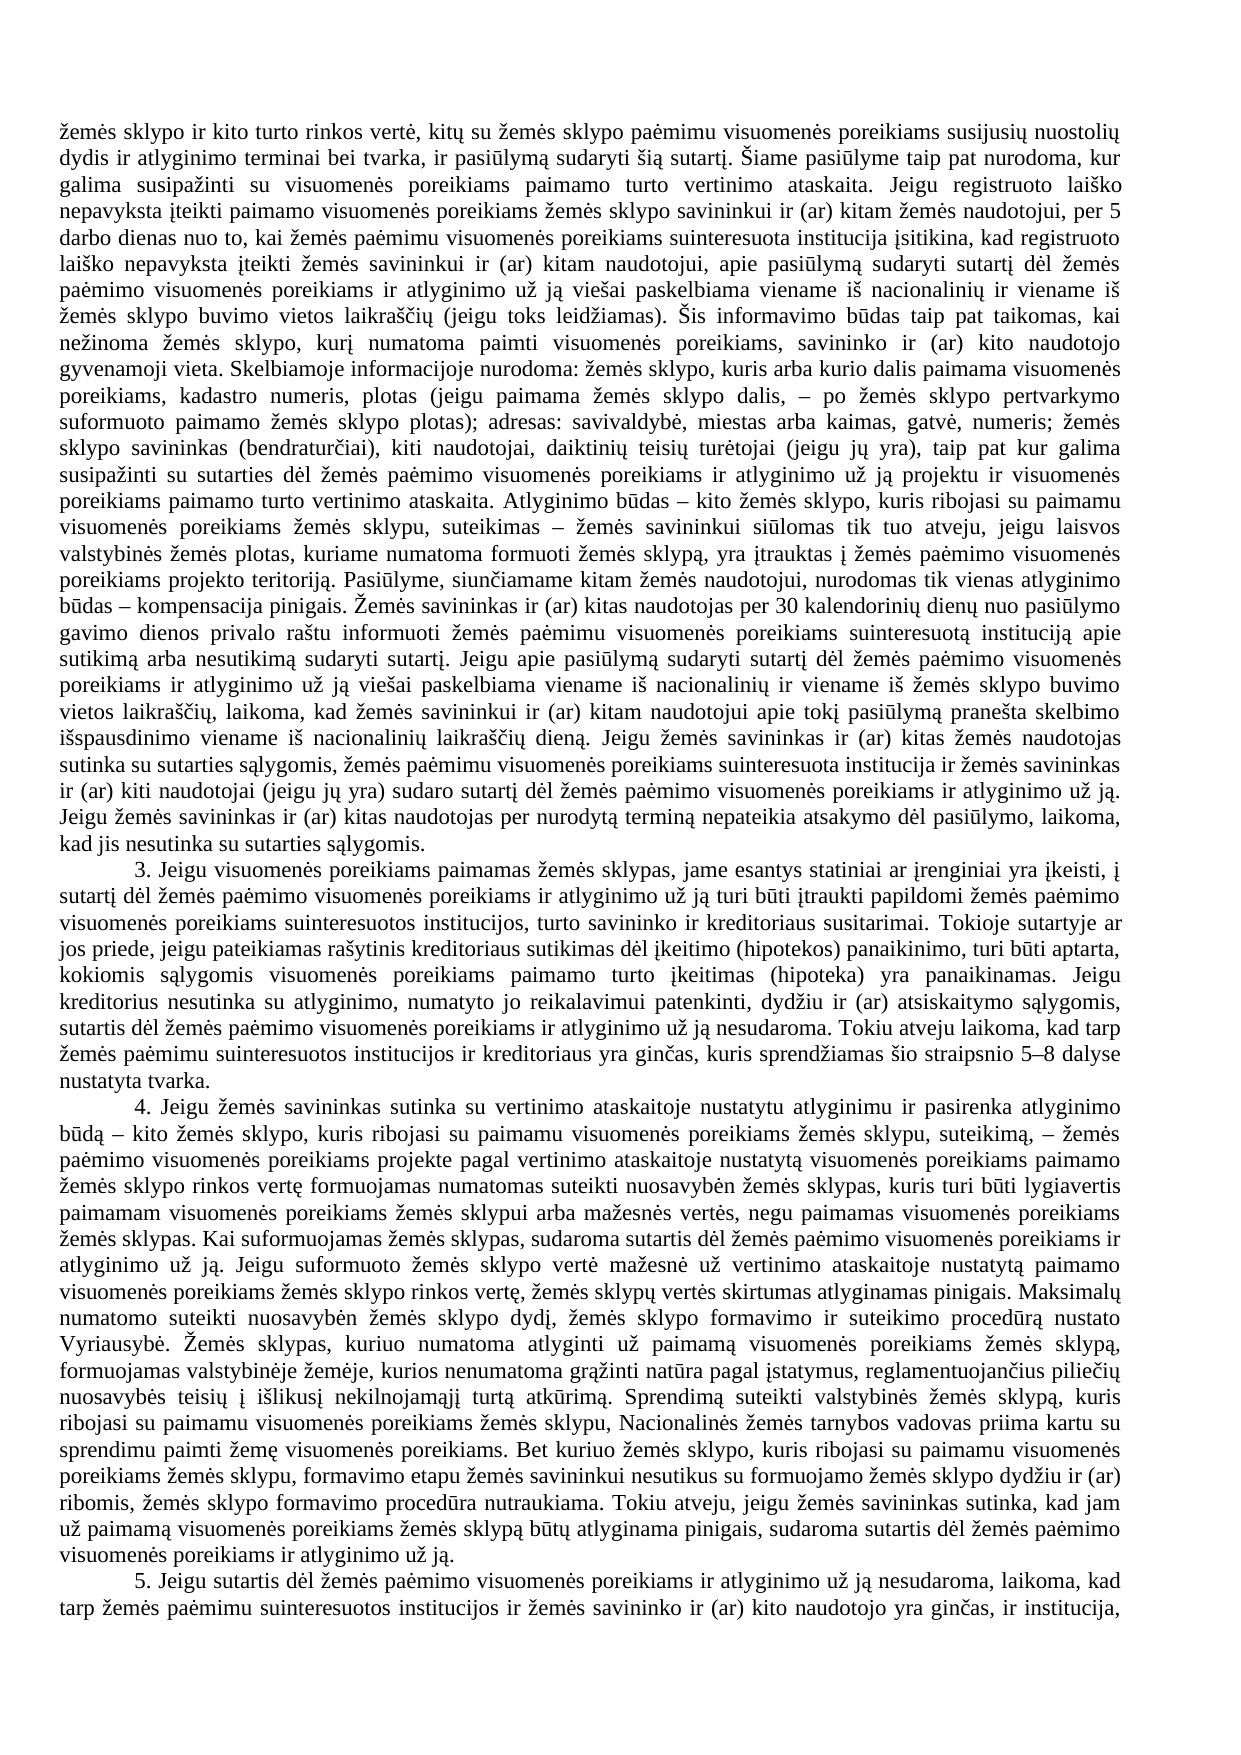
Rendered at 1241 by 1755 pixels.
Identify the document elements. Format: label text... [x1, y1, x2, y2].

text žemės sklypo ir kito turto rinkos vertė, kitų su žemės sklypo paėmimu visuomenės poreikiams susijusių nuostolių dydis ir atlyginimo terminai bei tvarka, ir pasiūlymą sudaryti šią sutartį. Šiame pasiūlyme taip pat nurodoma, kur galima susipažinti su visuomenės poreikiams paimamo turto vertinimo ataskaita. Jeigu registruoto laiško nepavyksta įteikti paimamo visuomenės poreikiams žemės sklypo savininkui ir (ar) kitam žemės naudotojui, per 5 darbo dienas nuo to, kai žemės paėmimu visuomenės poreikiams suinteresuota institucija įsitikina, kad registruoto laiško nepavyksta įteikti žemės savininkui ir (ar) kitam naudotojui, apie pasiūlymą sudaryti sutartį dėl žemės paėmimo visuomenės poreikiams ir atlyginimo už ją viešai paskelbiama viename iš nacionalinių ir viename iš žemės sklypo buvimo vietos laikraščių (jeigu toks leidžiamas). Šis informavimo būdas taip pat taikomas, kai nežinoma žemės sklypo, kurį numatoma paimti visuomenės poreikiams, savininko ir (ar) kito naudotojo gyvenamoji vieta. Skelbiamoje informacijoje nurodoma: žemės sklypo, kuris arba kurio dalis paimama visuomenės poreikiams, kadastro numeris, plotas (jeigu paimama žemės sklypo dalis, – po žemės sklypo pertvarkymo suformuoto paimamo žemės sklypo plotas); adresas: savivaldybė, miestas arba kaimas, gatvė, numeris; žemės sklypo savininkas (bendraturčiai), kiti naudotojai, daiktinių teisių turėtojai (jeigu jų yra), taip pat kur galima susipažinti su sutarties dėl žemės paėmimo visuomenės poreikiams ir atlyginimo už ją projektu ir visuomenės poreikiams paimamo turto vertinimo ataskaita. Atlyginimo būdas – kito žemės sklypo, kuris ribojasi su paimamu visuomenės poreikiams žemės sklypu, suteikimas – žemės savininkui siūlomas tik tuo atveju, jeigu laisvos valstybinės žemės plotas, kuriame numatoma formuoti žemės sklypą, yra įtrauktas į žemės paėmimo visuomenės poreikiams projekto teritoriją. Pasiūlyme, siunčiamame kitam žemės naudotojui, nurodomas tik vienas atlyginimo būdas – kompensacija pinigais. Žemės savininkas ir (ar) kitas naudotojas per 30 kalendorinių dienų nuo pasiūlymo gavimo dienos privalo raštu informuoti žemės paėmimu visuomenės poreikiams suinteresuotą instituciją apie sutikimą arba nesutikimą sudaryti sutartį. Jeigu apie pasiūlymą sudaryti sutartį dėl žemės paėmimo visuomenės poreikiams ir atlyginimo už ją viešai paskelbiama viename iš nacionalinių ir viename iš žemės sklypo buvimo vietos laikraščių, laikoma, kad žemės savininkui ir (ar) kitam naudotojui apie tokį pasiūlymą pranešta skelbimo išspausdinimo viename iš nacionalinių laikraščių dieną. Jeigu žemės savininkas ir (ar) kitas žemės naudotojas sutinka su sutarties sąlygomis, žemės paėmimu visuomenės poreikiams suinteresuota institucija ir žemės savininkas ir (ar) kiti naudotojai (jeigu jų yra) sudaro sutartį dėl žemės paėmimo visuomenės poreikiams ir atlyginimo už ją. Jeigu žemės savininkas ir (ar) kitas naudotojas per nurodytą terminą nepateikia atsakymo dėl pasiūlymo, laikoma, kad jis nesutinka su sutarties sąlygomis. [59, 118, 1122, 856]
text 4. Jeigu žemės savininkas sutinka su vertinimo ataskaitoje nustatytu atlyginimu ir pasirenka atlyginimo būdą – kito žemės sklypo, kuris ribojasi su paimamu visuomenės poreikiams žemės sklypu, suteikimą, – žemės paėmimo visuomenės poreikiams projekte pagal vertinimo ataskaitoje nustatytą visuomenės poreikiams paimamo žemės sklypo rinkos vertę formuojamas numatomas suteikti nuosavybėn žemės sklypas, kuris turi būti lygiavertis paimamam visuomenės poreikiams žemės sklypui arba mažesnės vertės, negu paimamas visuomenės poreikiams žemės sklypas. Kai suformuojamas žemės sklypas, sudaroma sutartis dėl žemės paėmimo visuomenės poreikiams ir atlyginimo už ją. Jeigu suformuoto žemės sklypo vertė mažesnė už vertinimo ataskaitoje nustatytą paimamo visuomenės poreikiams žemės sklypo rinkos vertę, žemės sklypų vertės skirtumas atlyginamas pinigais. Maksimalų numatomo suteikti nuosavybėn žemės sklypo dydį, žemės sklypo formavimo ir suteikimo procedūrą nustato Vyriausybė. Žemės sklypas, kuriuo numatoma atlyginti už paimamą visuomenės poreikiams žemės sklypą, formuojamas valstybinėje žemėje, kurios nenumatoma grąžinti natūra pagal įstatymus, reglamentuojančius piliečių nuosavybės teisių į išlikusį nekilnojamąjį turtą atkūrimą. Sprendimą suteikti valstybinės žemės sklypą, kuris ribojasi su paimamu visuomenės poreikiams žemės sklypu, Nacionalinės žemės tarnybos vadovas priima kartu su sprendimu paimti žemę visuomenės poreikiams. Bet kuriuo žemės sklypo, kuris ribojasi su paimamu visuomenės poreikiams žemės sklypu, formavimo etapu žemės savininkui nesutikus su formuojamo žemės sklypo dydžiu ir (ar) ribomis, žemės sklypo formavimo procedūra nutraukiama. Tokiu atveju, jeigu žemės savininkas sutinka, kad jam už paimamą visuomenės poreikiams žemės sklypą būtų atlyginama pinigais, sudaroma sutartis dėl žemės paėmimo visuomenės poreikiams ir atlyginimo už ją. [59, 1093, 1122, 1568]
text 3. Jeigu visuomenės poreikiams paimamas žemės sklypas, jame esantys statiniai ar įrenginiai yra įkeisti, į sutartį dėl žemės paėmimo visuomenės poreikiams ir atlyginimo už ją turi būti įtraukti papildomi žemės paėmimo visuomenės poreikiams suinteresuotos institucijos, turto savininko ir kreditoriaus susitarimai. Tokioje sutartyje ar jos priede, jeigu pateikiamas rašytinis kreditoriaus sutikimas dėl įkeitimo (hipotekos) panaikinimo, turi būti aptarta, kokiomis sąlygomis visuomenės poreikiams paimamo turto įkeitimas (hipoteka) yra panaikinamas. Jeigu kreditorius nesutinka su atlyginimo, numatyto jo reikalavimui patenkinti, dydžiu ir (ar) atsiskaitymo sąlygomis, sutartis dėl žemės paėmimo visuomenės poreikiams ir atlyginimo už ją nesudaroma. Tokiu atveju laikoma, kad tarp žemės paėmimu suinteresuotos institucijos ir kreditoriaus yra ginčas, kuris sprendžiamas šio straipsnio 5–8 dalyse nustatyta tvarka. [59, 856, 1122, 1093]
text 5. Jeigu sutartis dėl žemės paėmimo visuomenės poreikiams ir atlyginimo už ją nesudaroma, laikoma, kad tarp žemės paėmimu suinteresuotos institucijos ir žemės savininko ir (ar) kito naudotojo yra ginčas, ir institucija, [59, 1568, 1122, 1620]
